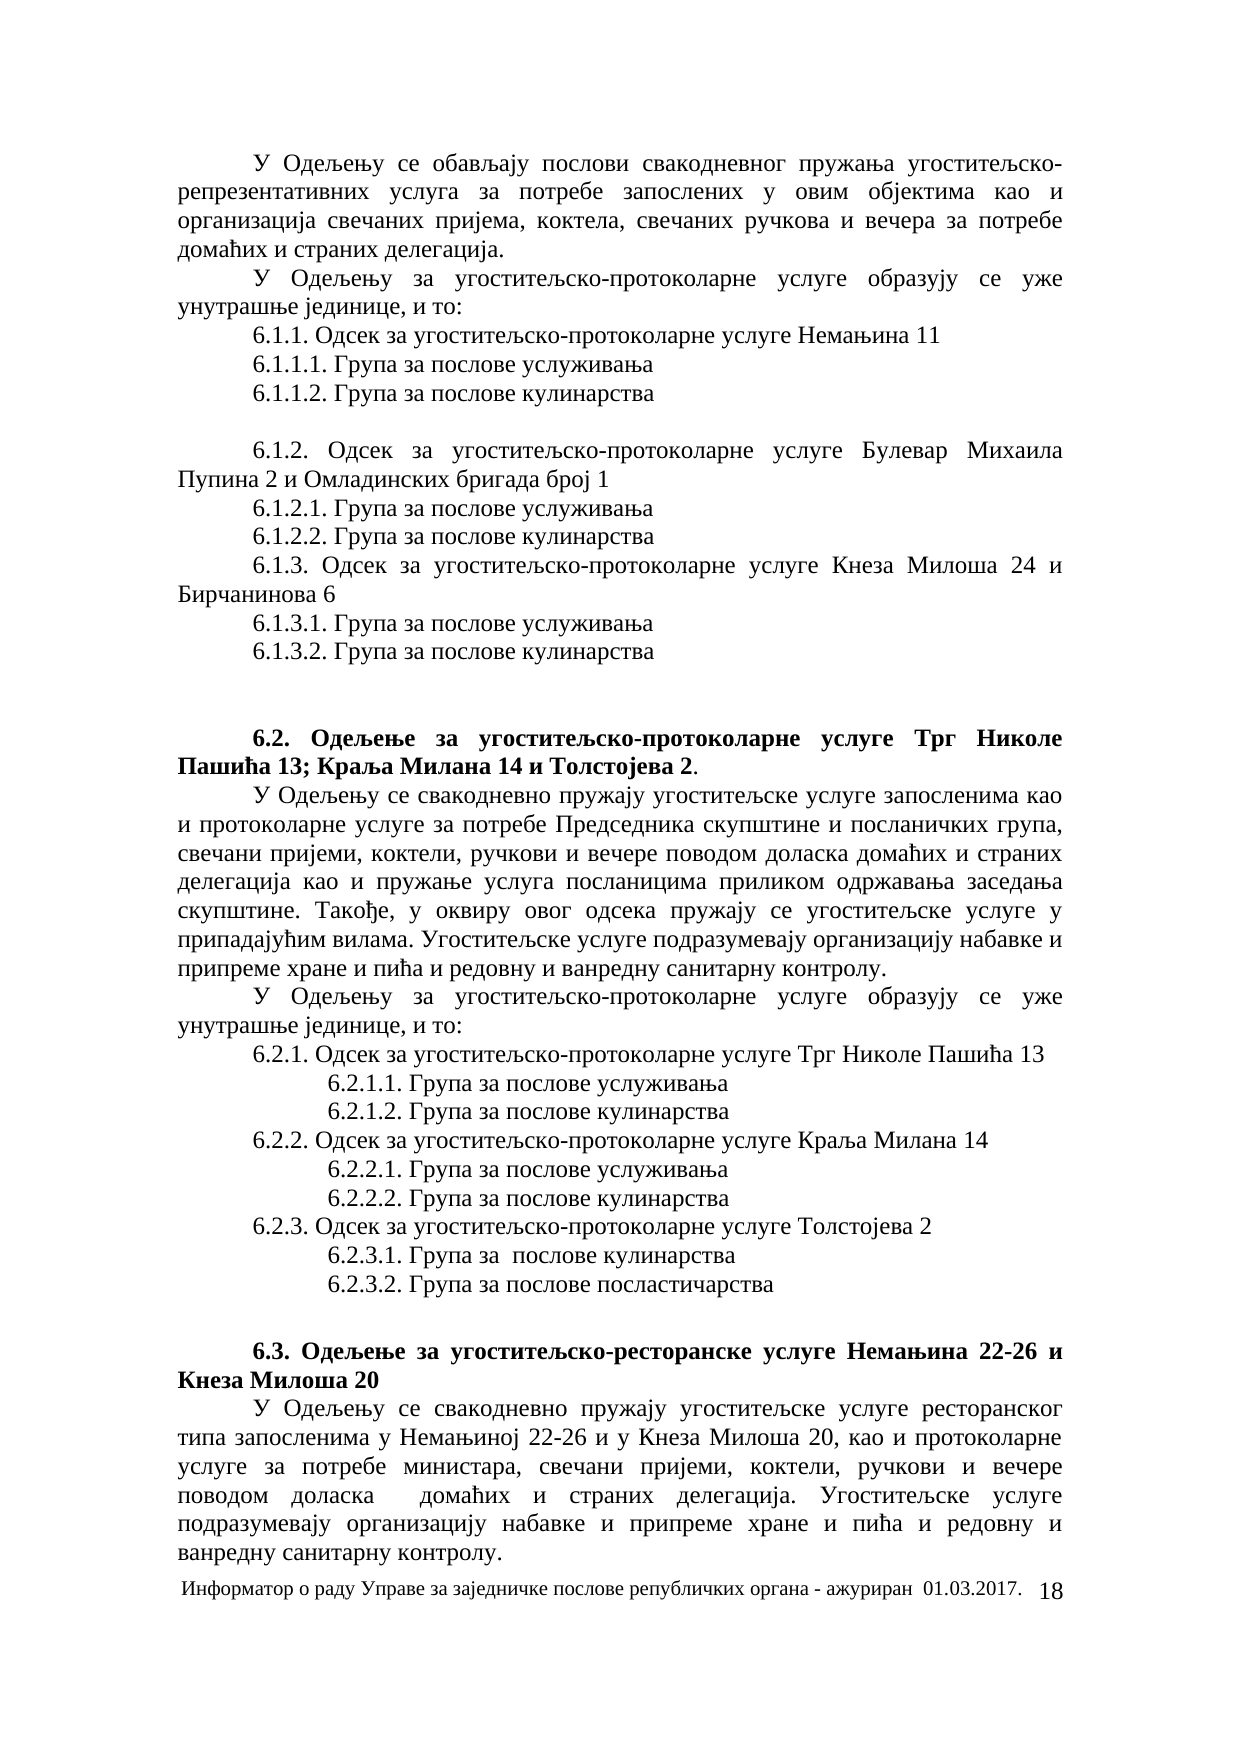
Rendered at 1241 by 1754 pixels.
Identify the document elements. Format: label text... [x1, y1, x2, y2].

text У Одељењу за угоститељско-протоколарне услуге образују се уже унутрашње јединице, и то: [177, 981, 1063, 1039]
text 6.2.3.1. Група за послове кулинарства [177, 1240, 1063, 1269]
text 6.1.3.2. Група за послове кулинарства [177, 636, 1063, 665]
text 6.2.1. Одсек за угоститељско-протоколарне услуге Трг Николе Пашића 13 [177, 1039, 1063, 1068]
text 6.1.3.1. Група за послове услуживања [177, 608, 1063, 636]
text У Одељењу се обављају послови свакодневног пружања угоститељско-репрезентативних услуга за потребе запослених у овим објектима као и организација свечаних пријема, коктела, свечаних ручкова и вечера за потребе домаћих и страних делегација. [177, 148, 1063, 263]
text 6.1.3. Одсек за угоститељско-протоколарне услуге Кнеза Милоша 24 и Бирчанинова 6 [177, 550, 1063, 608]
text 6.2.1.1. Група за послове услуживања [177, 1068, 1063, 1096]
text 6.2.3.2. Група за послове посластичарства [177, 1269, 1063, 1298]
text 6.2.2.2. Група за послове кулинарства [177, 1183, 1063, 1211]
text 6.3. Одељење за угоститељско-ресторанске услуге Немањина 22-26 и Кнеза Милоша 20 [177, 1336, 1063, 1393]
text 6.1.1. Одсек за угоститељско-протоколарне услуге Немањина 11 [177, 320, 1063, 349]
text У Одељењу се свакодневно пружају угоститељске услуге запосленима као и протоколарне услуге за потребе Председника скупштине и посланичких група, свечани пријеми, коктели, ручкови и вечере поводом доласка домаћих и страних делегација као и пружање услуга посланицима приликом одржавања заседања скупштине. Такође, у оквиру овог одсека пружају се угоститељске услуге у припадајућим вилама. Угоститељске услуге подразумевају организацију набавке и припреме хране и пића и редовну и ванредну санитарну контролу. [177, 780, 1063, 981]
text 6.2.1.2. Група за послове кулинарства [177, 1096, 1063, 1125]
text 6.2. Одељење за угоститељско-протоколарне услуге Трг Николе Пашића 13; Краља Милана 14 и Толстојева 2. [177, 723, 1063, 780]
text 6.1.1.2. Група за послове кулинарства [177, 378, 1063, 406]
text 6.1.2. Одсек за угоститељско-протоколарне услуге Булевар Михаила Пупина 2 и Омладинских бригада број 1 [177, 435, 1063, 493]
text 6.2.2. Одсек за угоститељско-протоколарне услуге Краља Милана 14 [177, 1125, 1063, 1154]
text У Одељењу за угоститељско-протоколарне услуге образују се уже унутрашње јединице, и то: [177, 263, 1063, 320]
text 6.2.2.1. Група за послове услуживања [177, 1154, 1063, 1183]
text 6.2.3. Одсек за угоститељско-протоколарне услуге Толстојева 2 [177, 1211, 1063, 1240]
text 6.1.2.1. Група за послове услуживања [177, 493, 1063, 521]
text У Одељењу се свакодневно пружају угоститељске услуге ресторанског типа запосленима у Немањиној 22-26 и у Кнеза Милоша 20, као и протоколарне услуге за потребе министара, свечани пријеми, коктели, ручкови и вечере поводом доласка домаћих и страних делегација. Угоститељске услуге подразумевају организацију набавке и припреме хране и пића и редовну и ванредну санитарну контролу. [177, 1393, 1063, 1566]
text 6.1.1.1. Група за послове услуживања [177, 349, 1063, 378]
text 6.1.2.2. Група за послове кулинарства [177, 521, 1063, 550]
